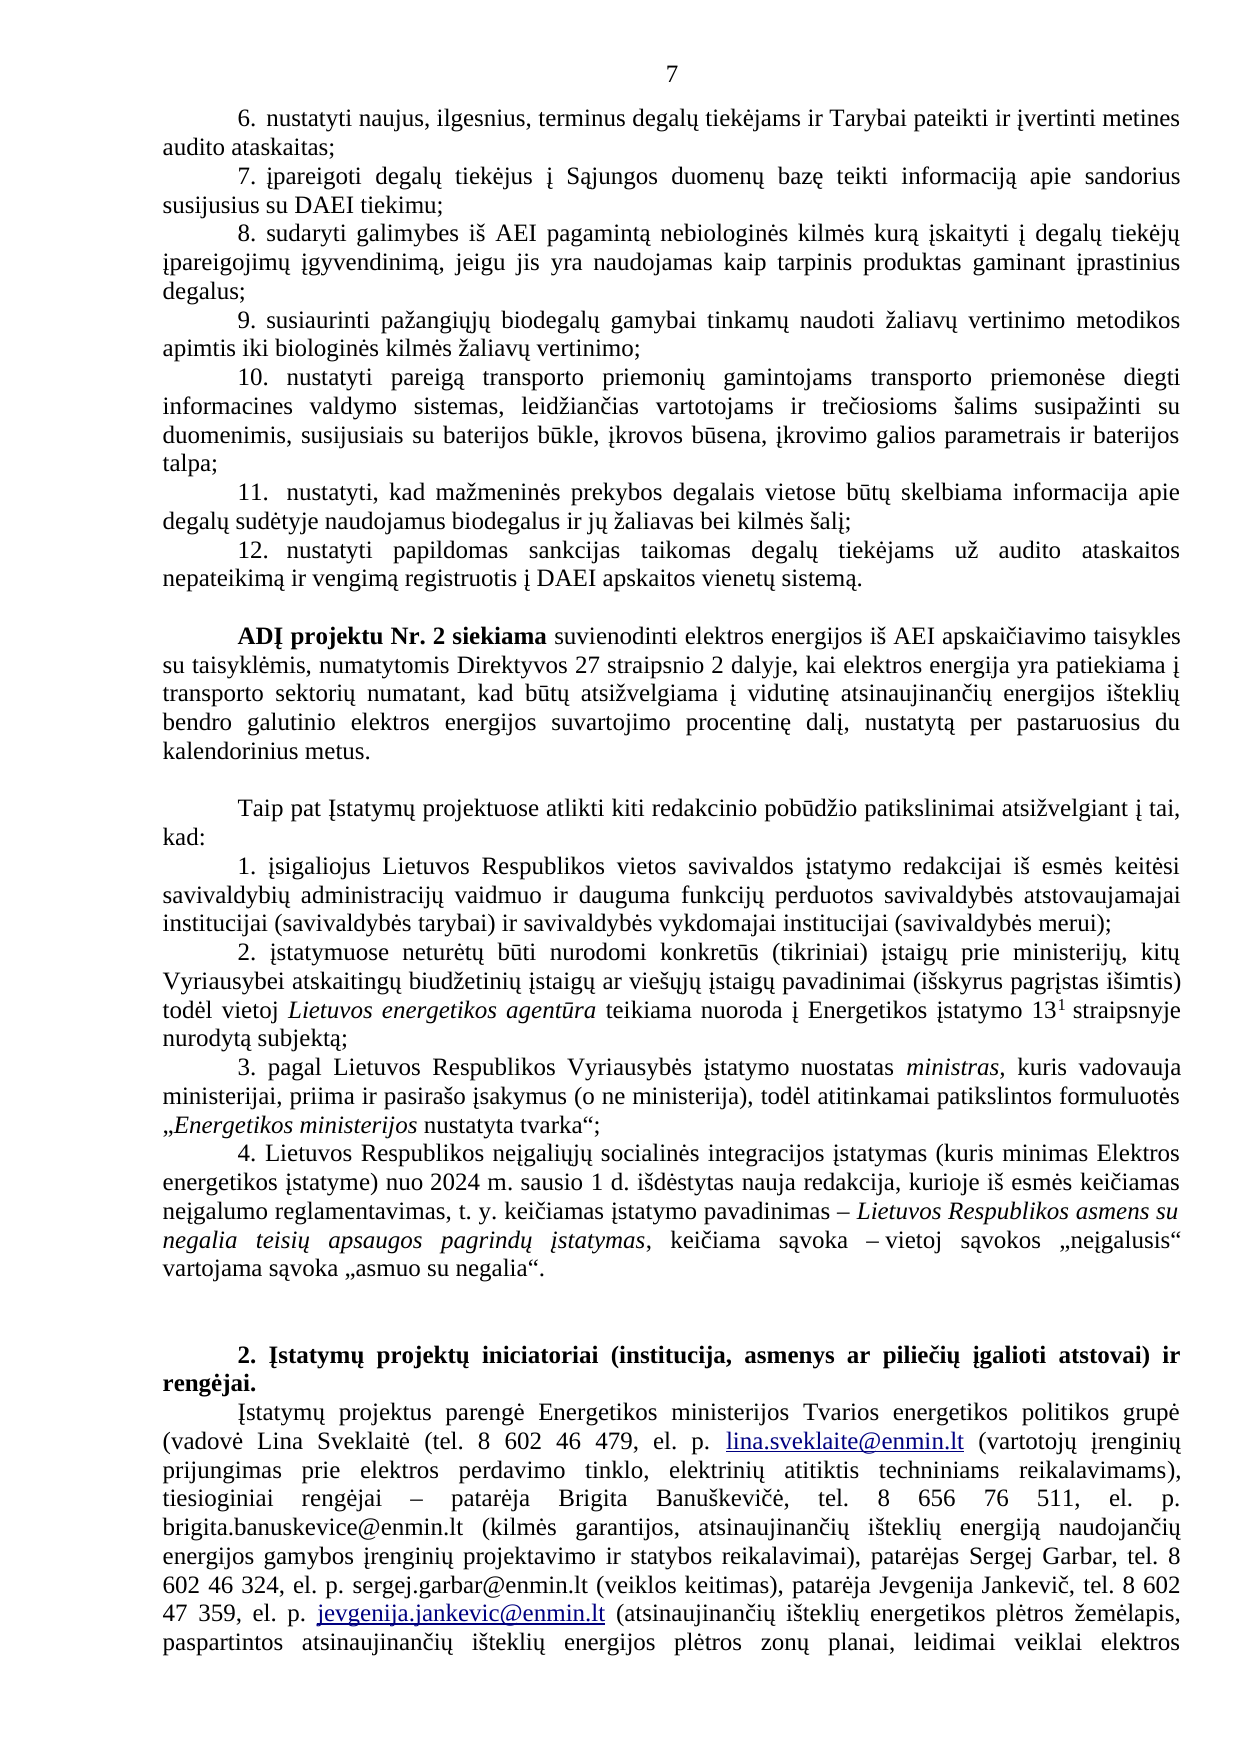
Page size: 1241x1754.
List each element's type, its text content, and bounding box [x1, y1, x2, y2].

text 2. Įstatymų projektų iniciatoriai (institucija, asmenys ar piliečių įgalioti atstovai) ir rengėjai. [162, 1340, 1181, 1397]
text ADĮ projektu Nr. 2 siekiama suvienodinti elektros energijos iš AEI apskaičiavimo taisykles su taisyklėmis, numatytomis Direktyvos 27 straipsnio 2 dalyje, kai elektros energija yra patiekiama į transporto sektorių numatant, kad būtų atsižvelgiama į vidutinę atsinaujinančių energijos išteklių bendro galutinio elektros energijos suvartojimo procentinę dalį, nustatytą per pastaruosius du kalendorinius metus. [162, 621, 1181, 765]
list susiaurinti pažangiųjų biodegalų gamybai tinkamų naudoti žaliavų vertinimo metodikos apimtis iki biologinės kilmės žaliavų vertinimo; [162, 305, 1181, 362]
list įpareigoti degalų tiekėjus į Sąjungos duomenų bazę teikti informaciją apie sandorius susijusius su DAEI tiekimu; [162, 161, 1181, 218]
text 4. Lietuvos Respublikos neįgaliųjų socialinės integracijos įstatymas (kuris minimas Elektros energetikos įstatyme) nuo 2024 m. sausio 1 d. išdėstytas nauja redakcija, kurioje iš esmės keičiamas neįgalumo reglamentavimas, t. y. keičiamas įstatymo pavadinimas – Lietuvos Respublikos asmens su negalia teisių apsaugos pagrindų įstatymas, keičiama sąvoka – vietoj sąvokos „neįgalusis“ vartojama sąvoka „asmuo su negalia“. [162, 1138, 1181, 1282]
list nustatyti, kad mažmeninės prekybos degalais vietose būtų skelbiama informacija apie degalų sudėtyje naudojamus biodegalus ir jų žaliavas bei kilmės šalį; [162, 477, 1181, 535]
list nustatyti pareigą transporto priemonių gamintojams transporto priemonėse diegti informacines valdymo sistemas, leidžiančias vartotojams ir trečiosioms šalims susipažinti su duomenimis, susijusiais su baterijos būkle, įkrovos būsena, įkrovimo galios parametrais ir baterijos talpa; [162, 362, 1181, 477]
text 1. įsigaliojus Lietuvos Respublikos vietos savivaldos įstatymo redakcijai iš esmės keitėsi savivaldybių administracijų vaidmuo ir dauguma funkcijų perduotos savivaldybės atstovaujamajai institucijai (savivaldybės tarybai) ir savivaldybės vykdomajai institucijai (savivaldybės merui); [162, 851, 1181, 937]
list sudaryti galimybes iš AEI pagamintą nebiologinės kilmės kurą įskaityti į degalų tiekėjų įpareigojimų įgyvendinimą, jeigu jis yra naudojamas kaip tarpinis produktas gaminant įprastinius degalus; [162, 218, 1181, 305]
text 3. pagal Lietuvos Respublikos Vyriausybės įstatymo nuostatas ministras, kuris vadovauja ministerijai, priima ir pasirašo įsakymus (o ne ministerija), todėl atitinkamai patikslintos formuluotės „Energetikos ministerijos nustatyta tvarka“; [162, 1052, 1181, 1138]
text Įstatymų projektus parengė Energetikos ministerijos Tvarios energetikos politikos grupė (vadovė Lina Sveklaitė (tel. 8 602 46 479, el. p. lina.sveklaite@enmin.lt (vartotojų įrenginių prijungimas prie elektros perdavimo tinklo, elektrinių atitiktis techniniams reikalavimams), tiesioginiai rengėjai – patarėja Brigita Banuškevičė, tel. 8 656 76 511, el. p. brigita.banuskevice@enmin.lt (kilmės garantijos, atsinaujinančių išteklių energiją naudojančių energijos gamybos įrenginių projektavimo ir statybos reikalavimai), patarėjas Sergej Garbar, tel. 8 602 46 324, el. p. sergej.garbar@enmin.lt (veiklos keitimas), patarėja Jevgenija Jankevič, tel. 8 602 47 359, el. p. jevgenija.jankevic@enmin.lt (atsinaujinančių išteklių energetikos plėtros žemėlapis, paspartintos atsinaujinančių išteklių energijos plėtros zonų planai, leidimai veiklai elektros [162, 1397, 1181, 1656]
list nustatyti naujus, ilgesnius, terminus degalų tiekėjams ir Tarybai pateikti ir įvertinti metines audito ataskaitas; [162, 103, 1181, 161]
text Taip pat Įstatymų projektuose atlikti kiti redakcinio pobūdžio patikslinimai atsižvelgiant į tai, kad: [162, 793, 1181, 851]
list nustatyti papildomas sankcijas taikomas degalų tiekėjams už audito ataskaitos nepateikimą ir vengimą registruotis į DAEI apskaitos vienetų sistemą. [162, 535, 1181, 592]
text 2. įstatymuose neturėtų būti nurodomi konkretūs (tikriniai) įstaigų prie ministerijų, kitų Vyriausybei atskaitingų biudžetinių įstaigų ar viešųjų įstaigų pavadinimai (išskyrus pagrįstas išimtis) todėl vietoj Lietuvos energetikos agentūra teikiama nuoroda į Energetikos įstatymo 131 straipsnyje nurodytą subjektą; [162, 937, 1181, 1052]
